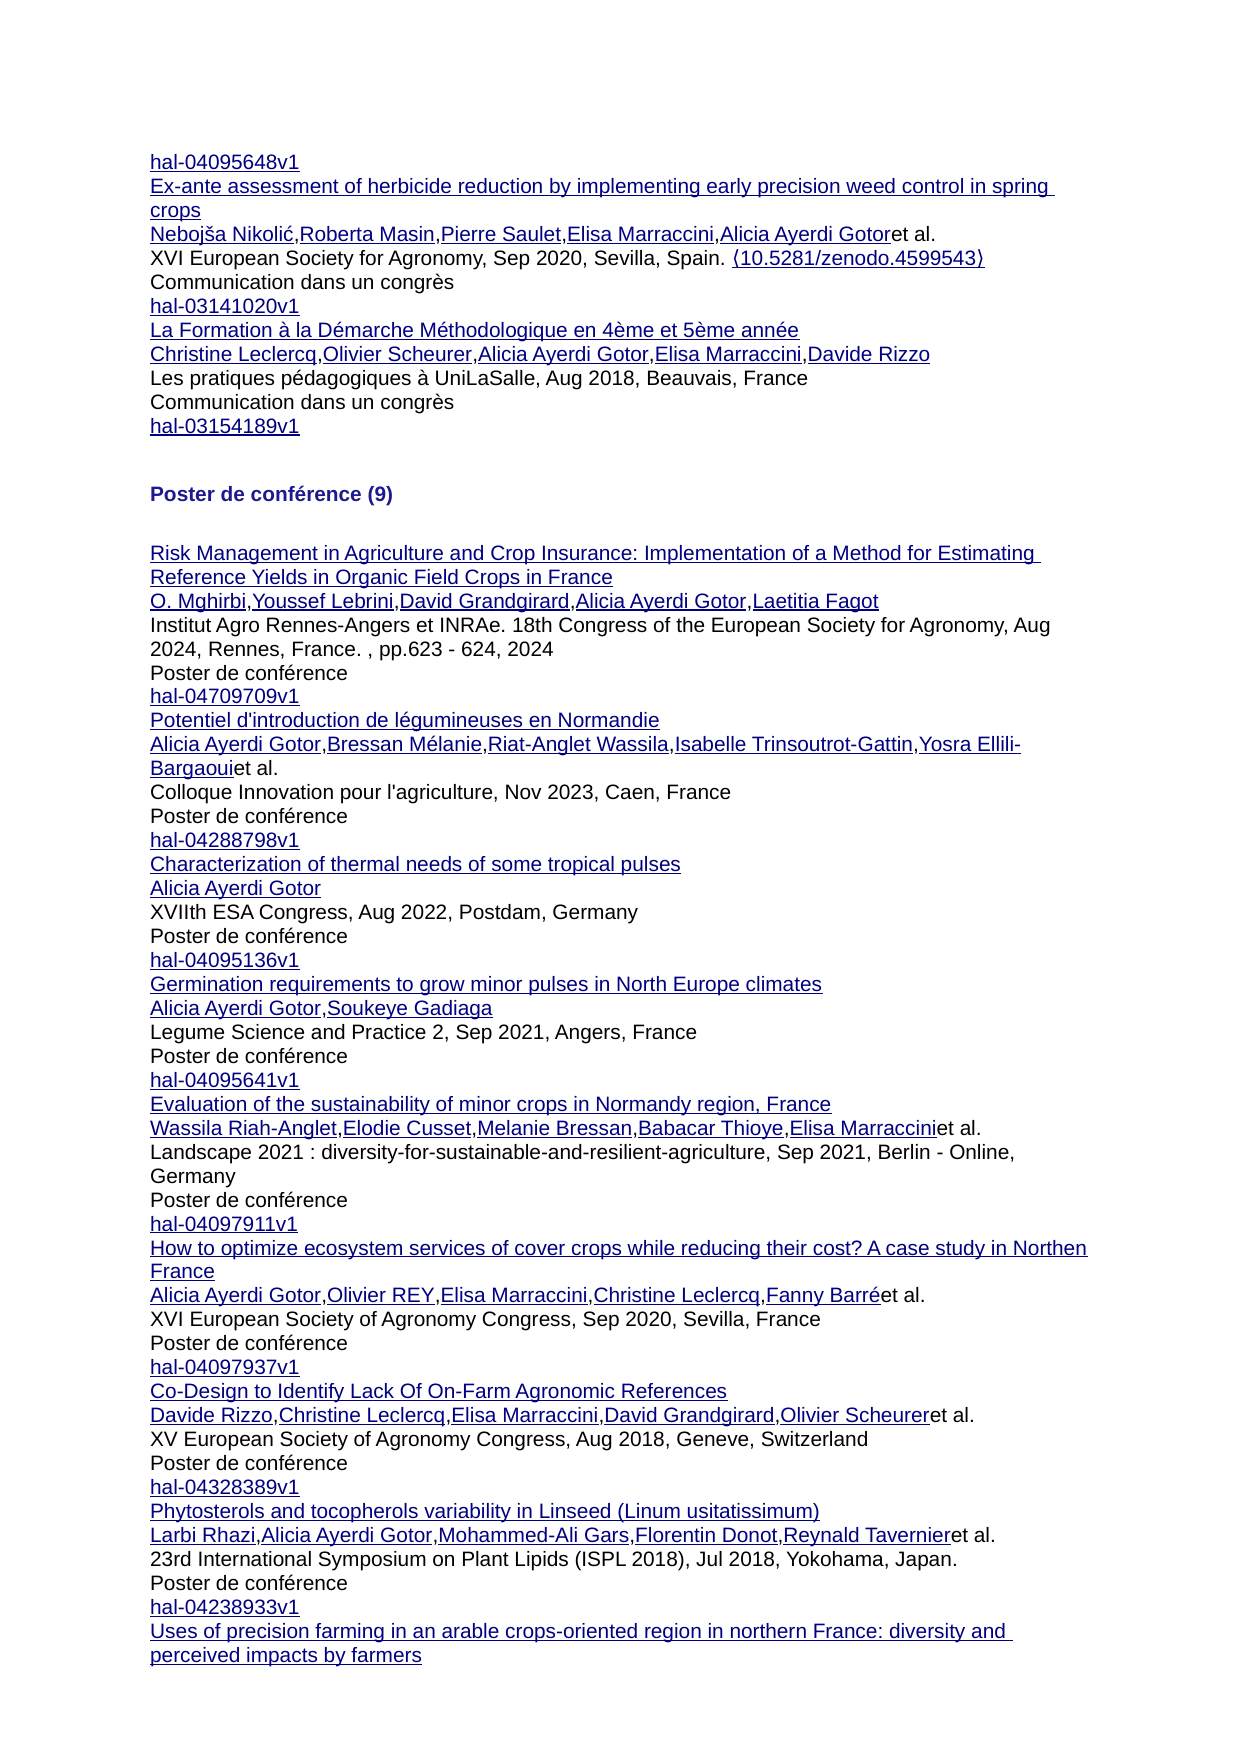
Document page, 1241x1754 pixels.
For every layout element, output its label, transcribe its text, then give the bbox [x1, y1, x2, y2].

subtitle Poster de conférence (9) [150, 482, 1090, 506]
table_cell Ex-ante assessment of herbicide reduction by implementing early precision weed control in spring crops Nebojša Nikolić,Roberta Masin,Pierre Saulet,Elisa Marraccini,Alicia Ayerdi Gotoret al. XVI European Society for Agronomy, Sep 2020, Sevilla, Spain. ⟨10.5281/zenodo.4599543⟩ Communication dans un congrès hal-03141020v1 [150, 174, 1090, 318]
table_cell Uses of precision farming in an arable crops-oriented region in northern France: diversity and perceived impacts by farmers [150, 1619, 1090, 1667]
table_cell Evaluation of the sustainability of minor crops in Normandy region, France Wassila Riah-Anglet,Elodie Cusset,Melanie Bressan,Babacar Thioye,Elisa Marracciniet al. Landscape 2021 : diversity-for-sustainable-and-resilient-agriculture, Sep 2021, Berlin - Online, Germany Poster de conférence hal-04097911v1 [150, 1092, 1090, 1235]
table_cell hal-04095648v1 [150, 150, 1090, 174]
table_cell Characterization of thermal needs of some tropical pulses Alicia Ayerdi Gotor XVIIth ESA Congress, Aug 2022, Postdam, Germany Poster de conférence hal-04095136v1 [150, 852, 1090, 972]
table_cell How to optimize ecosystem services of cover crops while reducing their cost? A case study in Northen France Alicia Ayerdi Gotor,Olivier REY,Elisa Marraccini,Christine Leclercq,Fanny Barréet al. XVI European Society of Agronomy Congress, Sep 2020, Sevilla, France Poster de conférence hal-04097937v1 [150, 1235, 1090, 1379]
table_cell Potentiel d'introduction de légumineuses en Normandie Alicia Ayerdi Gotor,Bressan Mélanie,Riat-Anglet Wassila,Isabelle Trinsoutrot-Gattin,Yosra Ellili-Bargaouiet al. Colloque Innovation pour l'agriculture, Nov 2023, Caen, France Poster de conférence hal-04288798v1 [150, 708, 1090, 852]
table_cell Phytosterols and tocopherols variability in Linseed (Linum usitatissimum) Larbi Rhazi,Alicia Ayerdi Gotor,Mohammed-Ali Gars,Florentin Donot,Reynald Tavernieret al. 23rd International Symposium on Plant Lipids (ISPL 2018), Jul 2018, Yokohama, Japan. Poster de conférence hal-04238933v1 [150, 1499, 1090, 1619]
table_header Risk Management in Agriculture and Crop Insurance: Implementation of a Method for Estimating Reference Yields in Organic Field Crops in France O. Mghirbi,Youssef Lebrini,David Grandgirard,Alicia Ayerdi Gotor,Laetitia Fagot Institut Agro Rennes-Angers et INRAe. 18th Congress of the European Society for Agronomy, Aug 2024, Rennes, France. , pp.623 - 624, 2024 Poster de conférence hal-04709709v1 [150, 541, 1090, 708]
table_cell La Formation à la Démarche Méthodologique en 4ème et 5ème année Christine Leclercq,Olivier Scheurer,Alicia Ayerdi Gotor,Elisa Marraccini,Davide Rizzo Les pratiques pédagogiques à UniLaSalle, Aug 2018, Beauvais, France Communication dans un congrès hal-03154189v1 [150, 318, 1090, 437]
table_cell Germination requirements to grow minor pulses in North Europe climates Alicia Ayerdi Gotor,Soukeye Gadiaga Legume Science and Practice 2, Sep 2021, Angers, France Poster de conférence hal-04095641v1 [150, 972, 1090, 1092]
table_cell Co-Design to Identify Lack Of On-Farm Agronomic References Davide Rizzo,Christine Leclercq,Elisa Marraccini,David Grandgirard,Olivier Scheureret al. XV European Society of Agronomy Congress, Aug 2018, Geneve, Switzerland Poster de conférence hal-04328389v1 [150, 1379, 1090, 1499]
